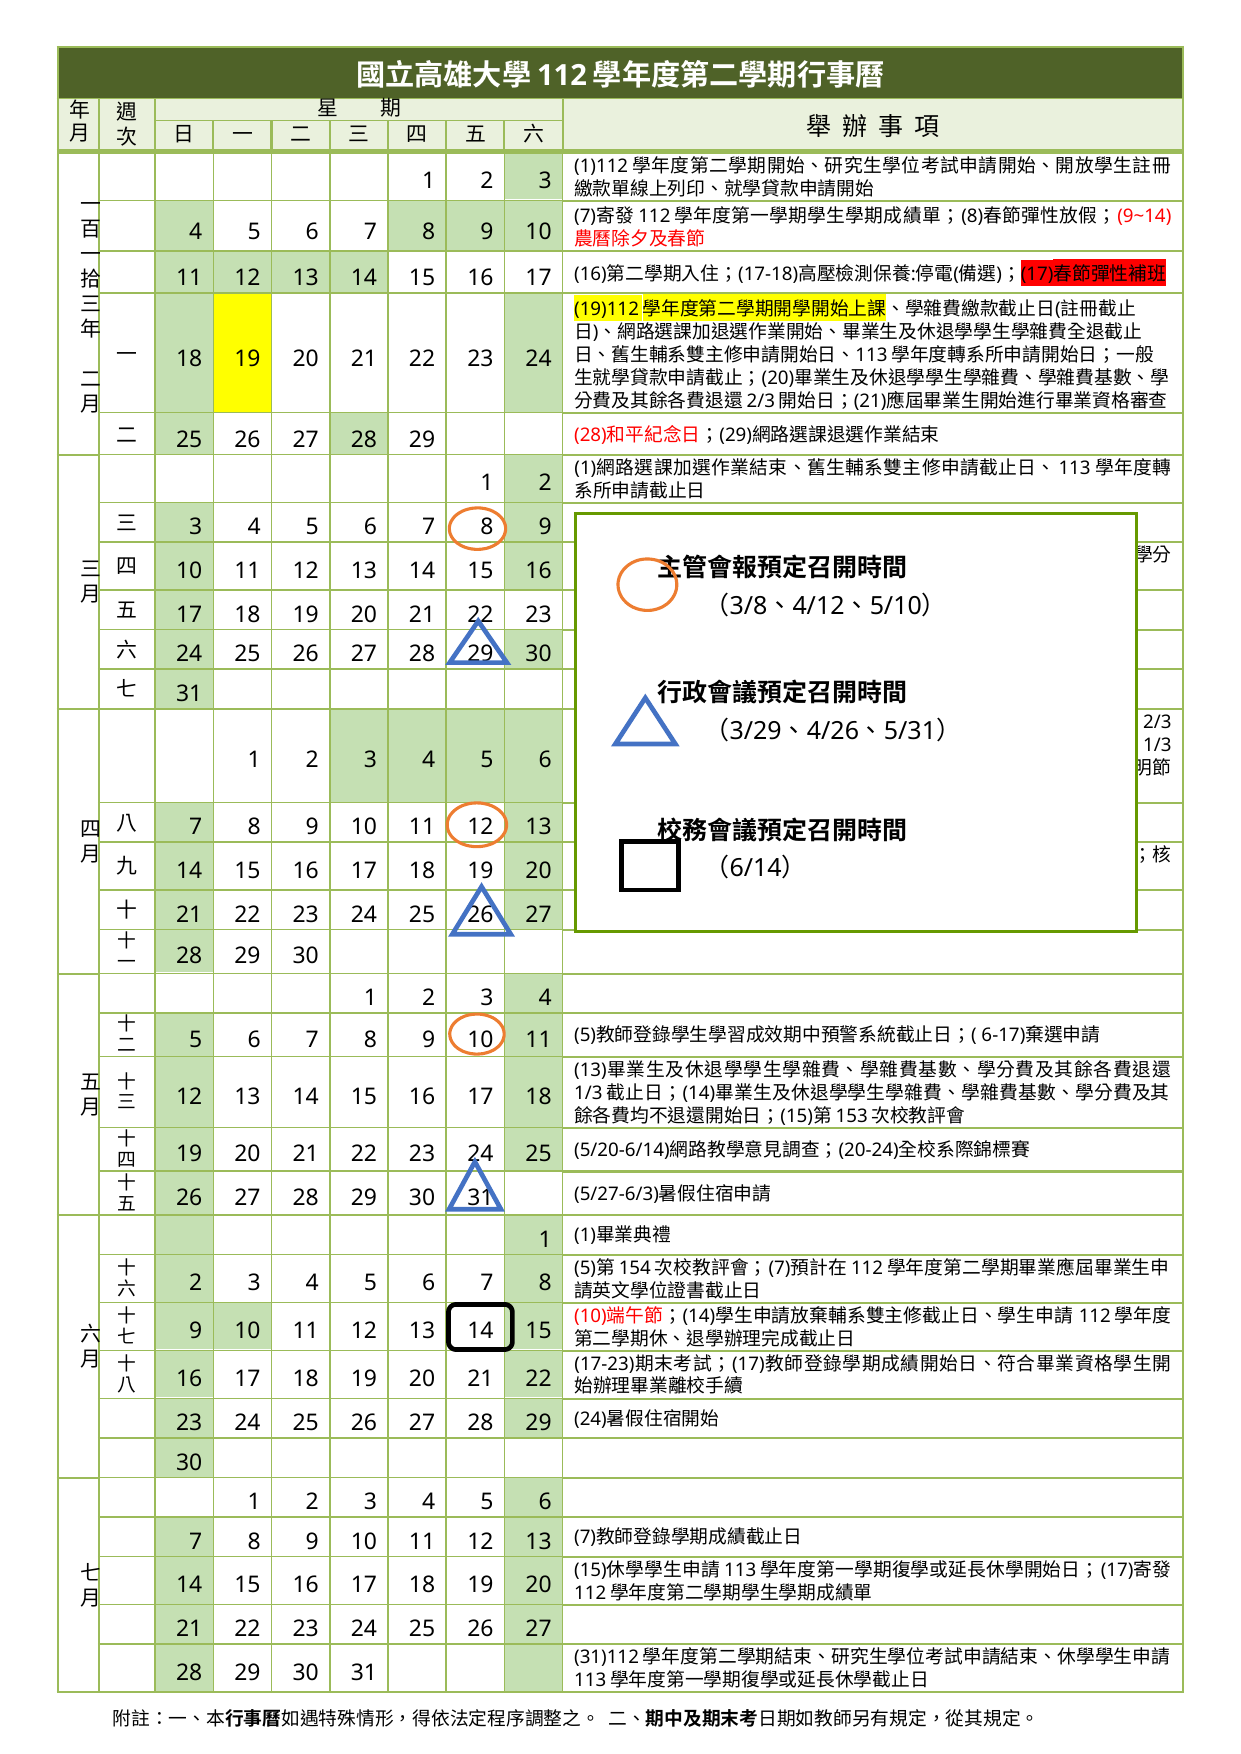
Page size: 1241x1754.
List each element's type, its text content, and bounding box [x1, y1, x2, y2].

table_cell [1138, 670, 1182, 708]
table_cell 6 [214, 1014, 271, 1056]
table_cell 10 [452, 1016, 502, 1052]
table_cell 23 [447, 294, 504, 412]
table_cell (17-23)期末考試；(17)教師登錄學期成績開始日、符合畢業資格學生開始辦理畢業離校手續 [563, 1352, 1182, 1397]
table_cell (12)本學期提前畢業申請截止日 [1138, 804, 1182, 841]
table_cell 7 [156, 803, 213, 841]
table_cell 2 [447, 154, 504, 199]
table_cell [272, 154, 329, 199]
table_cell (6)第152次校教評會 [563, 504, 1182, 541]
table_cell 6 [505, 1478, 562, 1516]
table_cell 30 [156, 1439, 213, 1477]
table_cell [331, 154, 387, 199]
table_cell (1)網路選課加選作業結束、舊生輔系雙主修申請截止日、113學年度轉系所申請截止日 [563, 456, 1182, 502]
table_cell 7 [331, 201, 387, 250]
table_cell 19 [272, 591, 329, 629]
table_cell [272, 1439, 329, 1477]
table_cell 26 [488, 891, 504, 917]
table_cell [331, 930, 387, 972]
table_cell 8 [447, 503, 504, 525]
table_cell 一 [100, 294, 154, 412]
table_cell 十七 [100, 1303, 154, 1349]
table_cell 12 [447, 1518, 504, 1556]
table_cell 十四 [100, 1128, 154, 1170]
table_cell 3 [331, 710, 387, 802]
table_cell [505, 1439, 562, 1477]
table_cell 一百一拾三年 二月 [59, 154, 98, 454]
table_cell 十 [100, 891, 154, 929]
table_cell 11 [272, 1303, 329, 1349]
table_cell 27 [389, 1399, 445, 1437]
table_cell 十一 [100, 930, 154, 972]
table_cell 10 [331, 1518, 387, 1556]
table_cell 11 [214, 543, 271, 589]
table_cell 29 [505, 1399, 562, 1437]
table_cell 九 [100, 843, 154, 889]
table_cell 28 [156, 930, 213, 972]
table_cell [100, 154, 154, 199]
table_cell 2 [156, 1255, 213, 1302]
table_cell 2 [272, 1478, 329, 1516]
table_cell 1 [505, 1216, 562, 1254]
table_cell 26 [331, 1399, 387, 1437]
table_cell (25)112學年度第二學期學分費繳款截止日 [1138, 631, 1182, 668]
table_cell [272, 1216, 329, 1254]
table_cell (5)教師登錄學生學習成效期中預警系統截止日；( 6-17)棄選申請 [563, 1014, 1182, 1056]
table_cell [1138, 891, 1182, 929]
table_cell [100, 1645, 154, 1691]
table_cell 14 [451, 1307, 504, 1347]
table_cell 21 [156, 1605, 213, 1643]
table_cell 八 [100, 803, 154, 841]
table_cell 20 [214, 1128, 271, 1170]
table_cell 31 [156, 670, 213, 708]
table_cell 10 [447, 1014, 470, 1056]
table_cell [389, 1645, 445, 1691]
table_cell 26 [214, 413, 271, 454]
table_cell 3 [447, 974, 504, 1012]
table_cell [214, 1216, 271, 1254]
table_cell [214, 974, 271, 1012]
table_cell 1 [214, 1478, 271, 1516]
table_cell 十三 [100, 1057, 154, 1127]
table_cell 29 [214, 930, 271, 972]
table_cell [389, 1216, 445, 1254]
table_cell 25 [214, 630, 271, 668]
table_cell [447, 1645, 504, 1691]
table_cell (28)和平紀念日；(29)網路選課退選作業結束 [563, 414, 1182, 454]
table_cell (19)學生團體保險費繳費補繳截止；(23)校慶暨運動大會 [1138, 591, 1182, 629]
table_cell 22 [214, 891, 271, 929]
table_cell 5 [447, 710, 504, 802]
table_cell 十八 [100, 1351, 154, 1397]
table_cell 9 [389, 1014, 445, 1056]
table_cell 28 [389, 630, 445, 668]
table_cell 11 [389, 1518, 445, 1556]
table_cell [156, 1478, 213, 1516]
table_cell 19 [156, 1128, 213, 1170]
table_cell 29 [331, 1172, 387, 1214]
table_cell 29 [456, 630, 501, 660]
table_cell 17 [214, 1351, 271, 1397]
table_cell 4 [389, 710, 445, 802]
table_cell 三 [331, 121, 387, 149]
table_cell 14 [389, 543, 445, 589]
table_cell 12 [214, 252, 271, 292]
table_cell 30 [389, 1172, 445, 1214]
table_cell 19 [214, 294, 271, 412]
table_cell [563, 975, 1182, 1012]
table_cell 三 [100, 503, 154, 541]
table_cell [563, 931, 1182, 972]
table_cell 20 [505, 1557, 562, 1604]
table_cell 18 [214, 591, 271, 629]
table_cell 29 [488, 630, 504, 652]
table_cell 28 [272, 1172, 329, 1214]
table_cell 週次 [100, 99, 154, 149]
table_cell [447, 670, 504, 708]
table_cell 四 [100, 543, 154, 589]
table_cell 10 [214, 1303, 271, 1349]
table_cell 10 [484, 1044, 504, 1056]
table_cell 十二 [100, 1014, 154, 1056]
table_cell 11 [505, 1014, 562, 1056]
table_cell 25 [505, 1128, 562, 1170]
text 附註：一、本行事曆如遇特殊情形，得依法定程序調整之。 二、期中及期末考日期如教師另有規定，從其規定。 [112, 1693, 1128, 1731]
table_cell 9 [505, 503, 562, 541]
table_cell 15 [447, 543, 504, 589]
table_cell 18 [389, 1557, 445, 1604]
table_cell 13 [505, 803, 562, 841]
table_cell 22 [331, 1128, 387, 1170]
table_cell (7)教師登錄學期成績截止日 [563, 1518, 1182, 1556]
table_cell 13 [272, 252, 329, 292]
table_cell 2 [389, 974, 445, 1012]
table_cell 24 [331, 891, 387, 929]
table_cell 1 [389, 154, 445, 199]
table_cell (7)寄發112學年度第一學期學生學期成績單；(8)春節彈性放假；(9~14)農曆除夕及春節 [563, 202, 1182, 250]
table_cell 17 [331, 843, 387, 889]
table_cell 五 [447, 121, 503, 149]
table_cell 十五 [100, 1172, 154, 1214]
table_cell 20 [389, 1351, 445, 1397]
table_cell 11 [389, 803, 445, 841]
table_cell [156, 154, 213, 199]
table_cell [563, 670, 574, 708]
table_cell 26 [156, 1172, 213, 1214]
table_cell 19 [447, 843, 504, 889]
table_cell 三月 [59, 456, 98, 708]
table_cell 31 [455, 1172, 495, 1206]
table_cell 四月 [59, 710, 98, 972]
table_cell 13 [505, 1518, 562, 1556]
table_cell (13)畢業生及休退學學生學雜費、學雜費基數、學分費及其餘各費退還1/3截止日；(14)畢業生及休退學學生學雜費、學雜費基數、學分費及其餘各費均不退還開始日；(15)第153次校教評會 [563, 1058, 1182, 1127]
table_cell 六月 [59, 1216, 98, 1477]
table_cell 14 [156, 843, 213, 889]
table_cell 10 [331, 803, 387, 841]
table_cell 8 [214, 803, 271, 841]
table_cell 26 [447, 891, 475, 929]
table_cell 24 [447, 1128, 504, 1170]
table_cell 5 [272, 503, 329, 541]
table_cell [447, 930, 504, 972]
table_cell 4 [156, 201, 213, 250]
table_cell 27 [505, 1605, 562, 1643]
table_cell 13 [331, 543, 387, 589]
table_cell [331, 670, 387, 708]
table_cell 6 [389, 1255, 445, 1302]
table_cell [214, 154, 271, 199]
table_cell [272, 670, 329, 708]
table_cell 10 [491, 1014, 504, 1024]
table_cell 15 [389, 252, 445, 292]
table_cell [389, 930, 445, 972]
table_cell 9 [447, 201, 504, 250]
table_cell 29 [447, 630, 468, 660]
table_cell 18 [389, 843, 445, 889]
table_cell (5/27-6/3)暑假住宿申請 [563, 1173, 1182, 1214]
table_cell 25 [389, 891, 445, 929]
table_cell [447, 834, 453, 841]
table_cell (15)休學學生申請113學年度第一學期復學或延長休學開始日；(17)寄發112學年度第二學期學生學期成績單 [563, 1558, 1182, 1604]
table_cell 17 [156, 591, 213, 629]
table_cell 十六 [100, 1255, 154, 1302]
table_cell 7 [389, 503, 445, 541]
table_cell 一 [214, 121, 270, 149]
table_cell 七月 [59, 1479, 98, 1691]
table_header 國立高雄大學112學年度第二學期行事曆 [59, 48, 1182, 98]
table_cell 29 [214, 1645, 271, 1691]
table_cell 9 [272, 803, 329, 841]
table_cell 7 [447, 1255, 504, 1302]
table_cell 18 [505, 1057, 562, 1127]
table_cell [563, 891, 574, 929]
table_cell [156, 710, 213, 802]
table_cell 8 [331, 1014, 387, 1056]
table_cell 20 [505, 843, 562, 889]
table_cell 二 [273, 121, 329, 149]
table_cell 27 [272, 413, 329, 454]
table_cell 12 [272, 543, 329, 589]
table_cell [272, 974, 329, 1012]
table_cell [505, 413, 562, 454]
table_cell (5/20-6/14)網路教學意見調查；(20-24)全校系際錦標賽 [563, 1129, 1182, 1170]
table_cell [214, 670, 271, 708]
table_cell 4 [389, 1478, 445, 1516]
table_cell 23 [505, 591, 562, 629]
table_cell 24 [331, 1605, 387, 1643]
table_cell [100, 1478, 154, 1516]
table_cell [331, 1216, 387, 1254]
table_cell 六 [505, 121, 562, 149]
table_cell 16 [505, 543, 562, 589]
table_cell 23 [272, 891, 329, 929]
table_cell 6 [272, 201, 329, 250]
table_cell 17 [331, 1557, 387, 1604]
table_cell (1)畢業生及休退學生學雜費、學雜費基數、學分費及其餘各費退還2/3截止日；(2)休退學生學雜費、學雜費基數、學分費及其餘各費退還1/3開始日；(3)校慶及運動大會補假; (4)兒童節、清明節; (5)兒童節、清明節補假 [1138, 710, 1182, 802]
table_cell [156, 974, 213, 1012]
table_cell 4 [272, 1255, 329, 1302]
table_cell 14 [272, 1057, 329, 1127]
table_cell 15 [511, 1303, 562, 1349]
table_cell [505, 1645, 562, 1691]
table_cell [100, 1439, 154, 1477]
table_cell 5 [156, 1014, 213, 1056]
table_cell 15 [331, 1057, 387, 1127]
table_cell 23 [389, 1128, 445, 1170]
table_cell 3 [331, 1478, 387, 1516]
table_cell 27 [505, 891, 562, 929]
table_cell 30 [272, 1645, 329, 1691]
table_cell 24 [156, 630, 213, 668]
table_cell 16 [272, 843, 329, 889]
table_cell 25 [156, 413, 213, 454]
table_cell (19)112學年度第二學期開學開始上課、學雜費繳款截止日(註冊截止日)、網路選課加退選作業開始、畢業生及休退學學生學雜費全退截止日、舊生輔系雙主修申請開始日、113學年度轉系所申請開始日；一般生就學貸款申請截止；(20)畢業生及休退學學生學雜費、學雜費基數、學分費及其餘各費退還2/3開始日；(21)應屆畢業生開始進行畢業資格審查 [563, 294, 1182, 412]
table_cell 27 [214, 1172, 271, 1214]
table_cell 9 [272, 1518, 329, 1556]
table_cell 2 [505, 455, 562, 502]
table_cell 8 [389, 201, 445, 250]
table_cell 8 [451, 510, 504, 541]
table_cell 13 [214, 1057, 271, 1127]
table_cell (12)本學期提前畢業申請截止日 [563, 804, 574, 841]
table_cell 21 [447, 1351, 504, 1397]
table_cell [331, 1439, 387, 1477]
table_cell (24)暑假住宿開始 [563, 1400, 1182, 1437]
table_cell 年月 [59, 99, 98, 149]
table_cell (6)第152次校教評會 [577, 515, 1135, 930]
table_cell [389, 455, 445, 502]
table_cell 五 [100, 591, 154, 629]
table_cell 3 [505, 154, 562, 199]
table_cell [447, 1439, 504, 1477]
table_cell 21 [156, 891, 213, 929]
table_cell 星 期 [156, 99, 562, 120]
table_cell (31)112學年度第二學期結束、研究生學位考試申請結束、休學學生申請113學年度第一學期復學或延長休學截止日 [563, 1645, 1182, 1691]
table_cell 26 [272, 630, 329, 668]
table_cell [389, 670, 445, 708]
table_cell 23 [156, 1399, 213, 1437]
table_cell [100, 1216, 154, 1254]
table_cell 24 [505, 294, 562, 412]
table_cell [100, 974, 154, 1012]
table_cell 18 [156, 294, 213, 412]
table_cell [505, 930, 562, 972]
table_cell [100, 710, 154, 802]
table_cell [563, 1479, 1182, 1516]
table_cell 3 [156, 503, 213, 541]
table_cell 7 [272, 1014, 329, 1056]
table_cell 12 [331, 1303, 387, 1349]
table_cell 20 [331, 591, 387, 629]
table_cell [389, 1439, 445, 1477]
table_cell 23 [272, 1605, 329, 1643]
table_cell 31 [484, 1172, 504, 1208]
table_cell 7 [156, 1518, 213, 1556]
table_cell 31 [447, 1172, 466, 1206]
table_cell (1)112學年度第二學期開始、研究生學位考試申請開始、開放學生註冊繳款單線上列印、就學貸款申請開始 [563, 154, 1182, 199]
table_cell (15-21)期中考試；(15)教師登錄學生學習成效期中預警系統開始日；核准於113學年度轉系所正取生放棄轉入截止日 [1138, 843, 1182, 889]
table_cell 30 [505, 630, 562, 668]
table_cell 6 [505, 710, 562, 802]
table_cell 20 [272, 294, 329, 412]
table_cell 3 [214, 1255, 271, 1302]
table_cell [447, 803, 462, 815]
table_cell 1 [331, 974, 387, 1012]
table_cell 21 [272, 1128, 329, 1170]
table_cell [447, 413, 504, 454]
table_cell 22 [214, 1605, 271, 1643]
table_cell [331, 455, 387, 502]
table_cell (16)第二學期入住；(17-18)高壓檢測保養:停電(備選)；(17)春節彈性補班 [563, 252, 1182, 292]
table_cell [505, 1172, 562, 1214]
table_cell 10 [156, 543, 213, 589]
table_cell 日 [156, 121, 212, 149]
table_cell 舉 辦 事 項 [564, 99, 1182, 149]
table_cell (10)端午節；(14)學生申請放棄輔系雙主修截止日、學生申請112學年度第二學期休、退學辦理完成截止日 [563, 1304, 1182, 1349]
table_cell (5)第154次校教評會；(7)預計在112學年度第二學期畢業應屆畢業生申請英文學位證書截止日 [563, 1256, 1182, 1302]
table_cell 14 [156, 1557, 213, 1604]
table_cell 16 [156, 1351, 213, 1397]
table_cell 24 [214, 1399, 271, 1437]
table_cell 22 [389, 294, 445, 412]
table_cell [505, 1307, 510, 1347]
table_cell 26 [459, 893, 504, 929]
table_cell 16 [272, 1557, 329, 1604]
table_cell [156, 1216, 213, 1254]
table_cell 27 [331, 630, 387, 668]
table_cell 8 [214, 1518, 271, 1556]
table_cell [156, 455, 213, 502]
table_cell 14 [331, 252, 387, 292]
table_cell 15 [214, 1557, 271, 1604]
table_cell 4 [505, 974, 562, 1012]
table_cell 28 [331, 413, 387, 454]
table_cell 五月 [59, 975, 98, 1214]
table_cell 25 [272, 1399, 329, 1437]
table_cell 21 [331, 294, 387, 412]
table_cell 15 [214, 843, 271, 889]
table_cell 12 [449, 805, 504, 841]
table_cell 22 [447, 591, 504, 629]
table_cell [563, 1439, 1182, 1477]
table_cell 六 [100, 630, 154, 668]
table_cell 11 [156, 252, 213, 292]
table_cell [100, 252, 154, 292]
table_cell 21 [389, 591, 445, 629]
table_cell [492, 803, 504, 811]
table_cell [214, 455, 271, 502]
table_cell 17 [447, 1057, 504, 1127]
table_cell 30 [272, 930, 329, 972]
table_cell [100, 1518, 154, 1556]
table_cell 5 [331, 1255, 387, 1302]
table_cell 16 [447, 252, 504, 292]
table_cell [100, 201, 154, 250]
table_cell 17 [505, 252, 562, 292]
table_cell 1 [447, 455, 504, 502]
table_cell 2 [272, 710, 329, 802]
table_cell [272, 455, 329, 502]
table_cell [214, 1439, 271, 1477]
table_cell 28 [447, 1399, 504, 1437]
table_cell 13 [389, 1303, 445, 1349]
table_cell 28 [156, 1645, 213, 1691]
table_cell 12 [156, 1057, 213, 1127]
table_cell [447, 1216, 504, 1254]
table_cell 5 [447, 1478, 504, 1516]
table_cell 9 [156, 1303, 213, 1349]
table_cell 26 [447, 1605, 504, 1643]
table_cell 4 [214, 503, 271, 541]
table_cell [100, 1557, 154, 1604]
table_cell [505, 670, 562, 708]
table_cell 1 [214, 710, 271, 802]
table_cell 二 [100, 413, 154, 454]
table_cell 19 [331, 1351, 387, 1397]
table_cell (14)開放延畢生、二年制在職專班、碩專班學生112學年度第二學期學分費繳款單線上列印 [1138, 543, 1182, 589]
table_cell [100, 1605, 154, 1643]
table_cell [563, 1606, 1182, 1643]
table_cell 16 [389, 1057, 445, 1127]
table_cell [100, 1399, 154, 1437]
table_cell 七 [100, 670, 154, 708]
table_cell [100, 455, 154, 502]
table_cell (1)畢業典禮 [563, 1216, 1182, 1254]
table_cell 8 [505, 1255, 562, 1302]
table_cell 25 [389, 1605, 445, 1643]
table_cell 18 [272, 1351, 329, 1397]
table_cell 29 [389, 413, 445, 454]
table_cell 10 [505, 201, 562, 250]
table_cell 6 [331, 503, 387, 541]
table_cell 四 [389, 121, 445, 149]
table_cell 31 [331, 1645, 387, 1691]
table_cell 19 [447, 1557, 504, 1604]
table_cell 5 [214, 201, 271, 250]
table_cell 22 [505, 1351, 562, 1397]
